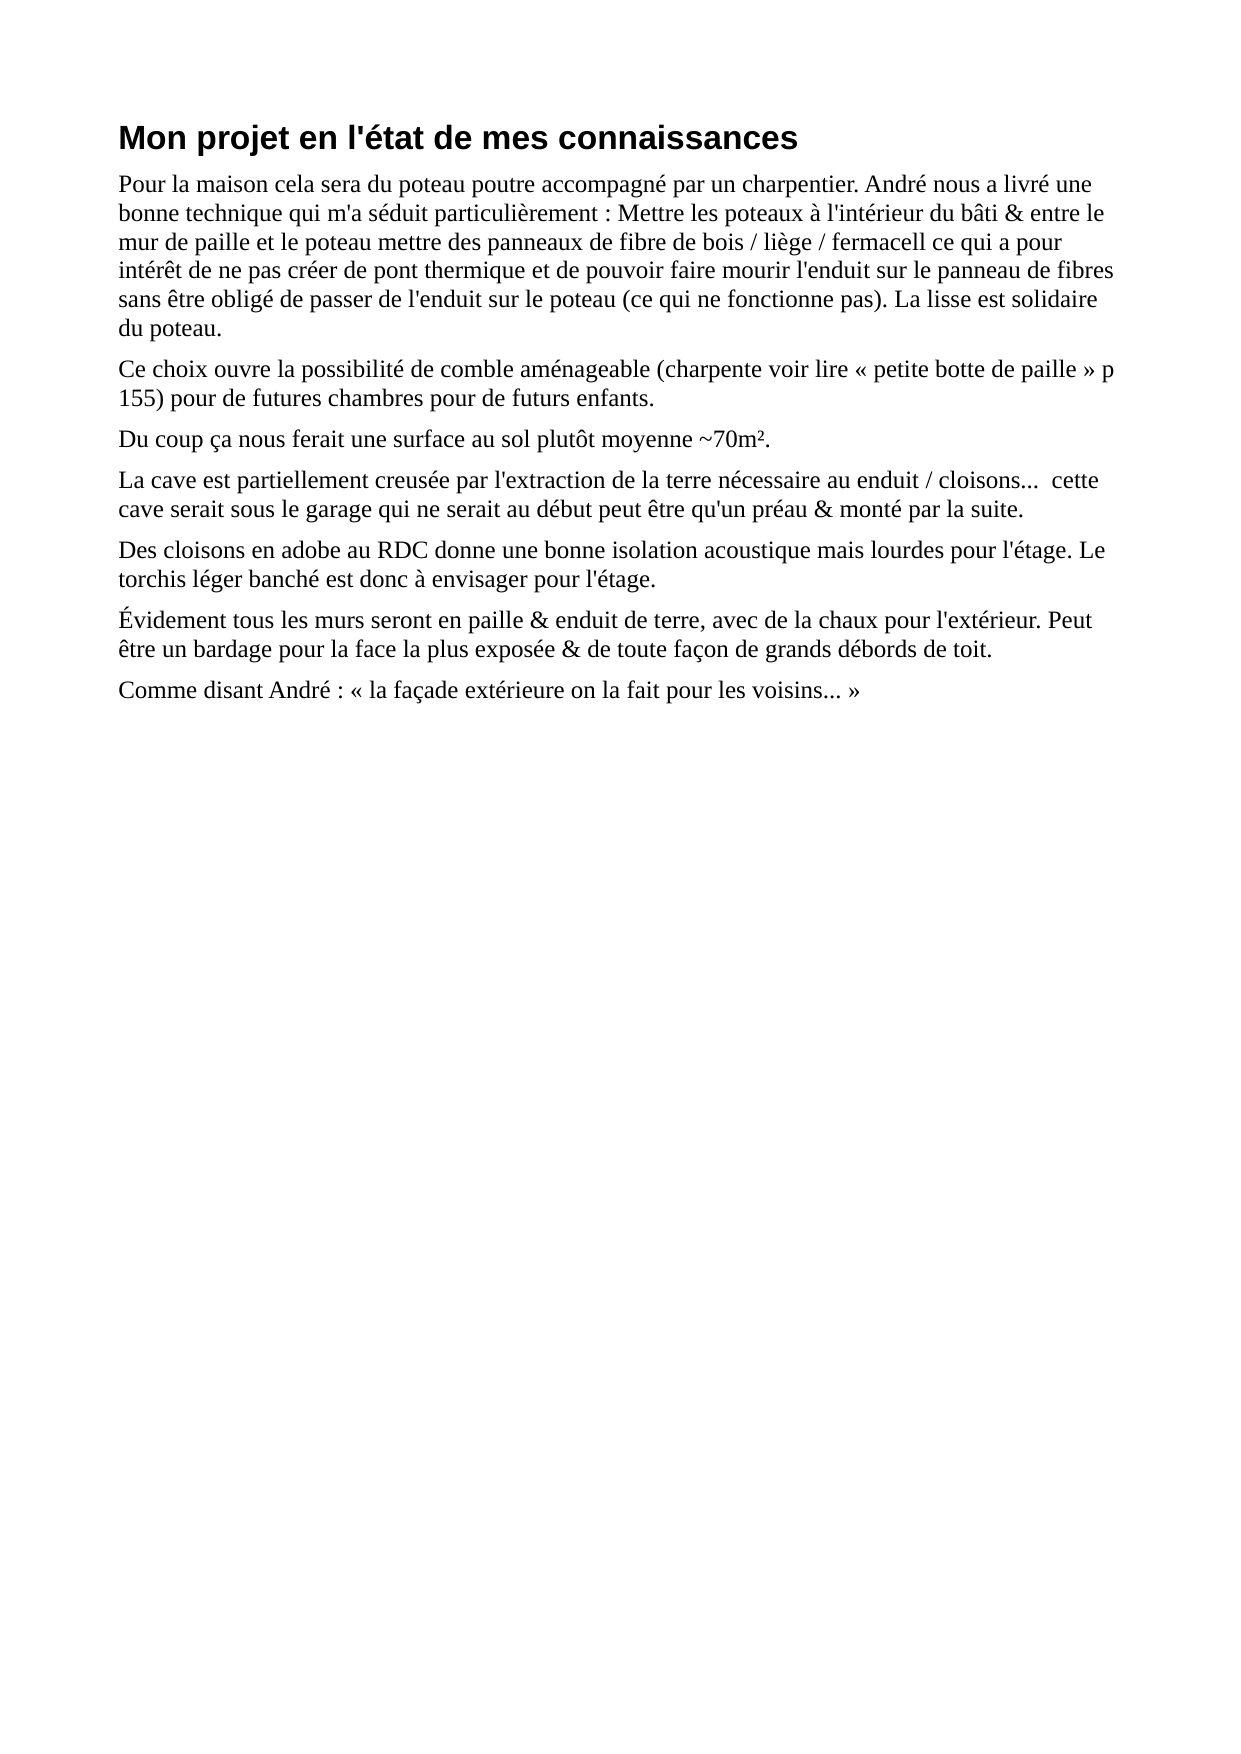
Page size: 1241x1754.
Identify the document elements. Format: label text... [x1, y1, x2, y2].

text Du coup ça nous ferait une surface au sol plutôt moyenne ~70m². [118, 424, 1122, 453]
text Des cloisons en adobe au RDC donne une bonne isolation acoustique mais lourdes pour l'étage. Le torchis léger banché est donc à envisager pour l'étage. [118, 536, 1122, 593]
text Ce choix ouvre la possibilité de comble aménageable (charpente voir lire « petite botte de paille » p 155) pour de futures chambres pour de futurs enfants. [118, 354, 1122, 412]
subtitle Mon projet en l'état de mes connaissances [118, 118, 1122, 157]
text Pour la maison cela sera du poteau poutre accompagné par un charpentier. André nous a livré une bonne technique qui m'a séduit particulièrement : Mettre les poteaux à l'intérieur du bâti & entre le mur de paille et le poteau mettre des panneaux de fibre de bois / liège / fermacell ce qui a pour intérêt de ne pas créer de pont thermique et de pouvoir faire mourir l'enduit sur le panneau de fibres sans être obligé de passer de l'enduit sur le poteau (ce qui ne fonctionne pas). La lisse est solidaire du poteau. [118, 169, 1122, 342]
text Évidement tous les murs seront en paille & enduit de terre, avec de la chaux pour l'extérieur. Peut être un bardage pour la face la plus exposée & de toute façon de grands débords de toit. [118, 606, 1122, 663]
text Comme disant André : « la façade extérieure on la fait pour les voisins... » [118, 676, 1122, 704]
text La cave est partiellement creusée par l'extraction de la terre nécessaire au enduit / cloisons... cette cave serait sous le garage qui ne serait au début peut être qu'un préau & monté par la suite. [118, 466, 1122, 523]
